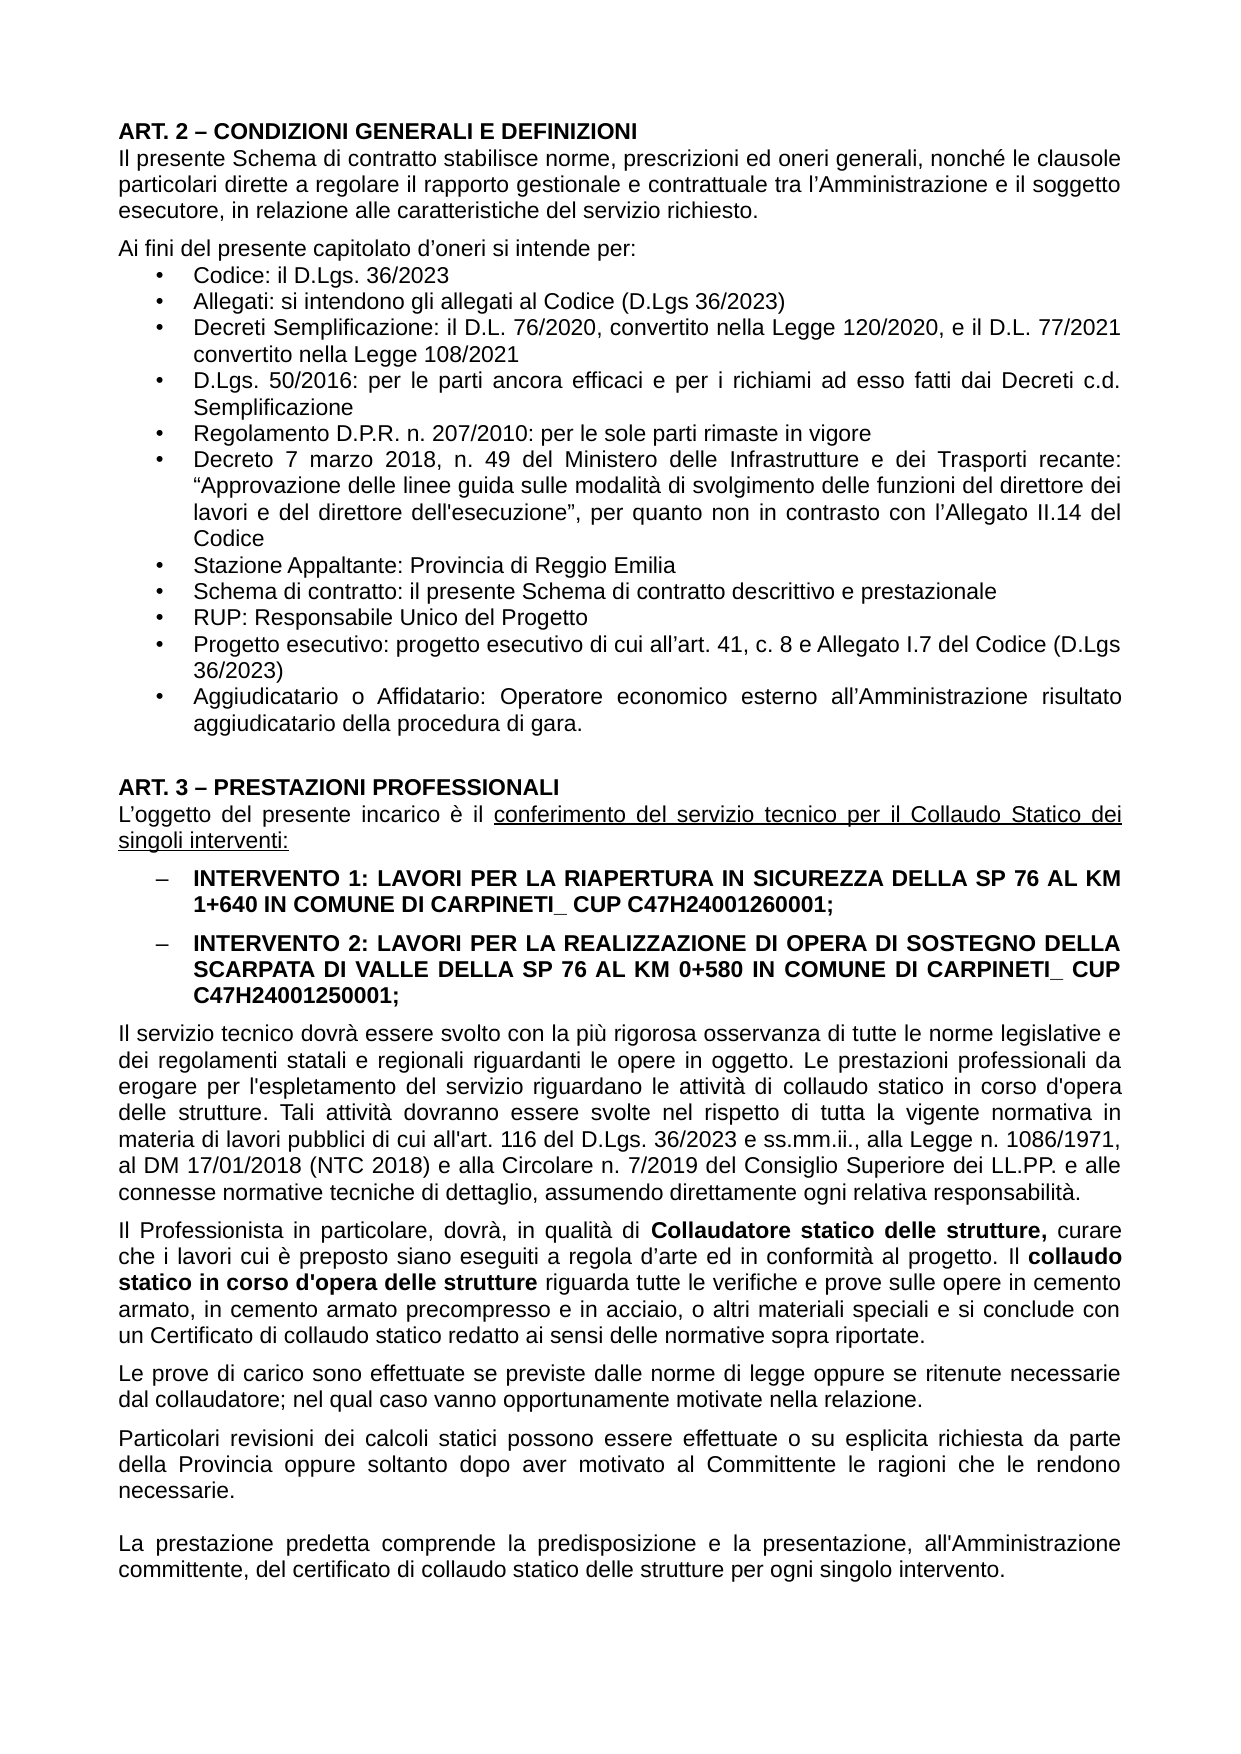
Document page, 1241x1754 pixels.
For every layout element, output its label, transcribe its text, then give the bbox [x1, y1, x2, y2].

list INTERVENTO 2: LAVORI PER LA REALIZZAZIONE DI OPERA DI SOSTEGNO DELLA SCARPATA DI VALLE DELLA SP 76 AL KM 0+580 IN COMUNE DI CARPINETI_ CUP C47H24001250001; [156, 929, 1122, 1008]
list Regolamento D.P.R. n. 207/2010: per le sole parti rimaste in vigore [156, 420, 1122, 446]
list Progetto esecutivo: progetto esecutivo di cui all’art. 41, c. 8 e Allegato I.7 del Codice (D.Lgs 36/2023) [156, 631, 1122, 683]
list Decreto 7 marzo 2018, n. 49 del Ministero delle Infrastrutture e dei Trasporti recante: “Approvazione delle linee guida sulle modalità di svolgimento delle funzioni del direttore dei lavori e del direttore dell'esecuzione”, per quanto non in contrasto con l’Allegato II.14 del Codice [156, 446, 1122, 552]
text ART. 2 – CONDIZIONI GENERALI E DEFINIZIONI [118, 118, 1122, 144]
list Codice: il D.Lgs. 36/2023 [156, 262, 1122, 288]
list Decreti Semplificazione: il D.L. 76/2020, convertito nella Legge 120/2020, e il D.L. 77/2021 convertito nella Legge 108/2021 [156, 314, 1122, 367]
text Particolari revisioni dei calcoli statici possono essere effettuate o su esplicita richiesta da parte della Provincia oppure soltanto dopo aver motivato al Committente le ragioni che le rendono necessarie. [118, 1424, 1122, 1504]
list Allegati: si intendono gli allegati al Codice (D.Lgs 36/2023) [156, 288, 1122, 314]
text Il Professionista in particolare, dovrà, in qualità di Collaudatore statico delle strutture, curare che i lavori cui è preposto siano eseguiti a regola d’arte ed in conformità al progetto. Il collaudo statico in corso d'opera delle strutture riguarda tutte le verifiche e prove sulle opere in cemento armato, in cemento armato precompresso e in acciaio, o altri materiali speciali e si conclude con un Certificato di collaudo statico redatto ai sensi delle normative sopra riportate. [118, 1217, 1122, 1348]
list Aggiudicatario o Affidatario: Operatore economico esterno all’Amministrazione risultato aggiudicatario della procedura di gara. [156, 683, 1122, 736]
text Le prove di carico sono effettuate se previste dalle norme di legge oppure se ritenute necessarie dal collaudatore; nel qual caso vanno opportunamente motivate nella relazione. [118, 1360, 1122, 1413]
text Ai fini del presente capitolato d’oneri si intende per: [118, 235, 1122, 262]
text La prestazione predetta comprende la predisposizione e la presentazione, all'Amministrazione committente, del certificato di collaudo statico delle strutture per ogni singolo intervento. [118, 1530, 1122, 1583]
list RUP: Responsabile Unico del Progetto [156, 604, 1122, 631]
text Il presente Schema di contratto stabilisce norme, prescrizioni ed oneri generali, nonché le clausole particolari dirette a regolare il rapporto gestionale e contrattuale tra l’Amministrazione e il soggetto esecutore, in relazione alle caratteristiche del servizio richiesto. [118, 144, 1122, 223]
list Stazione Appaltante: Provincia di Reggio Emilia [156, 552, 1122, 578]
list Schema di contratto: il presente Schema di contratto descrittivo e prestazionale [156, 578, 1122, 604]
text L’oggetto del presente incarico è il conferimento del servizio tecnico per il Collaudo Statico dei singoli interventi: [118, 801, 1122, 853]
text Il servizio tecnico dovrà essere svolto con la più rigorosa osservanza di tutte le norme legislative e dei regolamenti statali e regionali riguardanti le opere in oggetto. Le prestazioni professionali da erogare per l'espletamento del servizio riguardano le attività di collaudo statico in corso d'opera delle strutture. Tali attività dovranno essere svolte nel rispetto di tutta la vigente normativa in materia di lavori pubblici di cui all'art. 116 del D.Lgs. 36/2023 e ss.mm.ii., alla Legge n. 1086/1971, al DM 17/01/2018 (NTC 2018) e alla Circolare n. 7/2019 del Consiglio Superiore dei LL.PP. e alle connesse normative tecniche di dettaglio, assumendo direttamente ogni relativa responsabilità. [118, 1020, 1122, 1205]
text ART. 3 – PRESTAZIONI PROFESSIONALI [118, 774, 1122, 801]
list D.Lgs. 50/2016: per le parti ancora efficaci e per i richiami ad esso fatti dai Decreti c.d. Semplificazione [156, 367, 1122, 420]
list INTERVENTO 1: LAVORI PER LA RIAPERTURA IN SICUREZZA DELLA SP 76 AL KM 1+640 IN COMUNE DI CARPINETI_ CUP C47H24001260001; [156, 865, 1122, 918]
